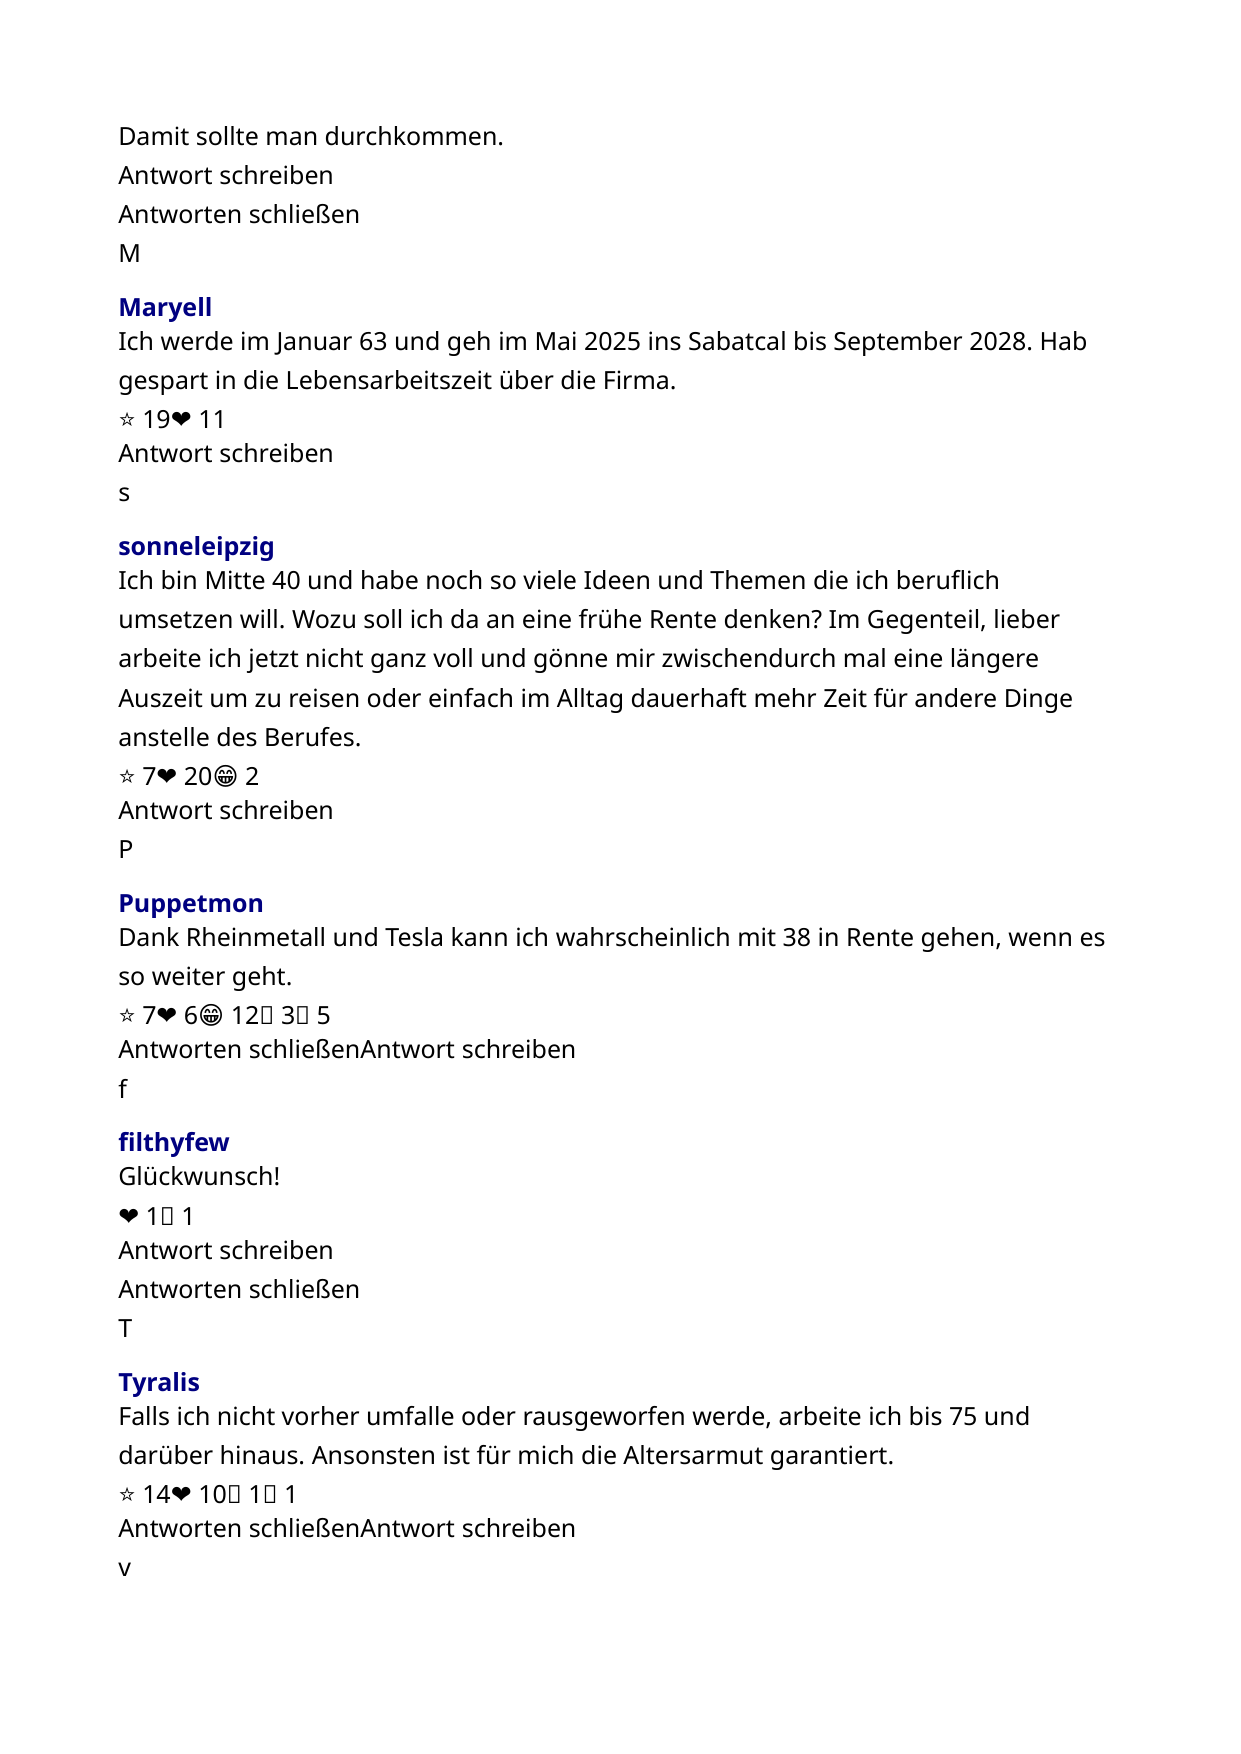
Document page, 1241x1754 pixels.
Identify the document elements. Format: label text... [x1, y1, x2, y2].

text Antwort schreiben [118, 1232, 1122, 1266]
text Ich bin Mitte 40 und habe noch so viele Ideen und Themen die ich beruflich umsetzen will. Wozu soll ich da an eine frühe Rente denken? Im Gegenteil, lieber arbeite ich jetzt nicht ganz voll und gönne mir zwischendurch mal eine längere Auszeit um zu reisen oder einfach im Alltag dauerhaft mehr Zeit für andere Dinge anstelle des Berufes. [118, 563, 1122, 753]
subtitle filthyfew [118, 1125, 1122, 1159]
text Antworten schließenAntwort schreiben [118, 1032, 1122, 1066]
text ⭐️ 14❤️ 10🙁 1🤨 1 [118, 1477, 1122, 1511]
text Antwort schreiben [118, 793, 1122, 827]
text Glückwunsch! [118, 1159, 1122, 1193]
text Antworten schließenAntwort schreiben [118, 1511, 1122, 1545]
text Dank Rheinmetall und Tesla kann ich wahrscheinlich mit 38 in Rente gehen, wenn es so weiter geht. [118, 920, 1122, 993]
text v [118, 1550, 1122, 1584]
subtitle sonneleipzig [118, 529, 1122, 563]
text Antworten schließen [118, 1271, 1122, 1306]
text Antwort schreiben [118, 157, 1122, 191]
subtitle Maryell [118, 289, 1122, 323]
subtitle Tyralis [118, 1364, 1122, 1398]
text ❤️ 1🤨 1 [118, 1198, 1122, 1232]
text T [118, 1311, 1122, 1345]
text Antwort schreiben [118, 436, 1122, 470]
text Antworten schließen [118, 196, 1122, 231]
text f [118, 1071, 1122, 1105]
subtitle Puppetmon [118, 886, 1122, 920]
text ⭐️ 19❤️ 11 [118, 402, 1122, 436]
text ⭐️ 7❤️ 6😁 12🙁 3🤨 5 [118, 998, 1122, 1032]
text s [118, 475, 1122, 509]
text P [118, 832, 1122, 866]
text ⭐️ 7❤️ 20😁 2 [118, 759, 1122, 793]
text Ich werde im Januar 63 und geh im Mai 2025 ins Sabatcal bis September 2028. Hab gespart in die Lebensarbeitszeit über die Firma. [118, 323, 1122, 397]
text M [118, 236, 1122, 270]
text Falls ich nicht vorher umfalle oder rausgeworfen werde, arbeite ich bis 75 und darüber hinaus. Ansonsten ist für mich die Altersarmut garantiert. [118, 1398, 1122, 1472]
text Damit sollte man durchkommen. [118, 118, 1122, 152]
